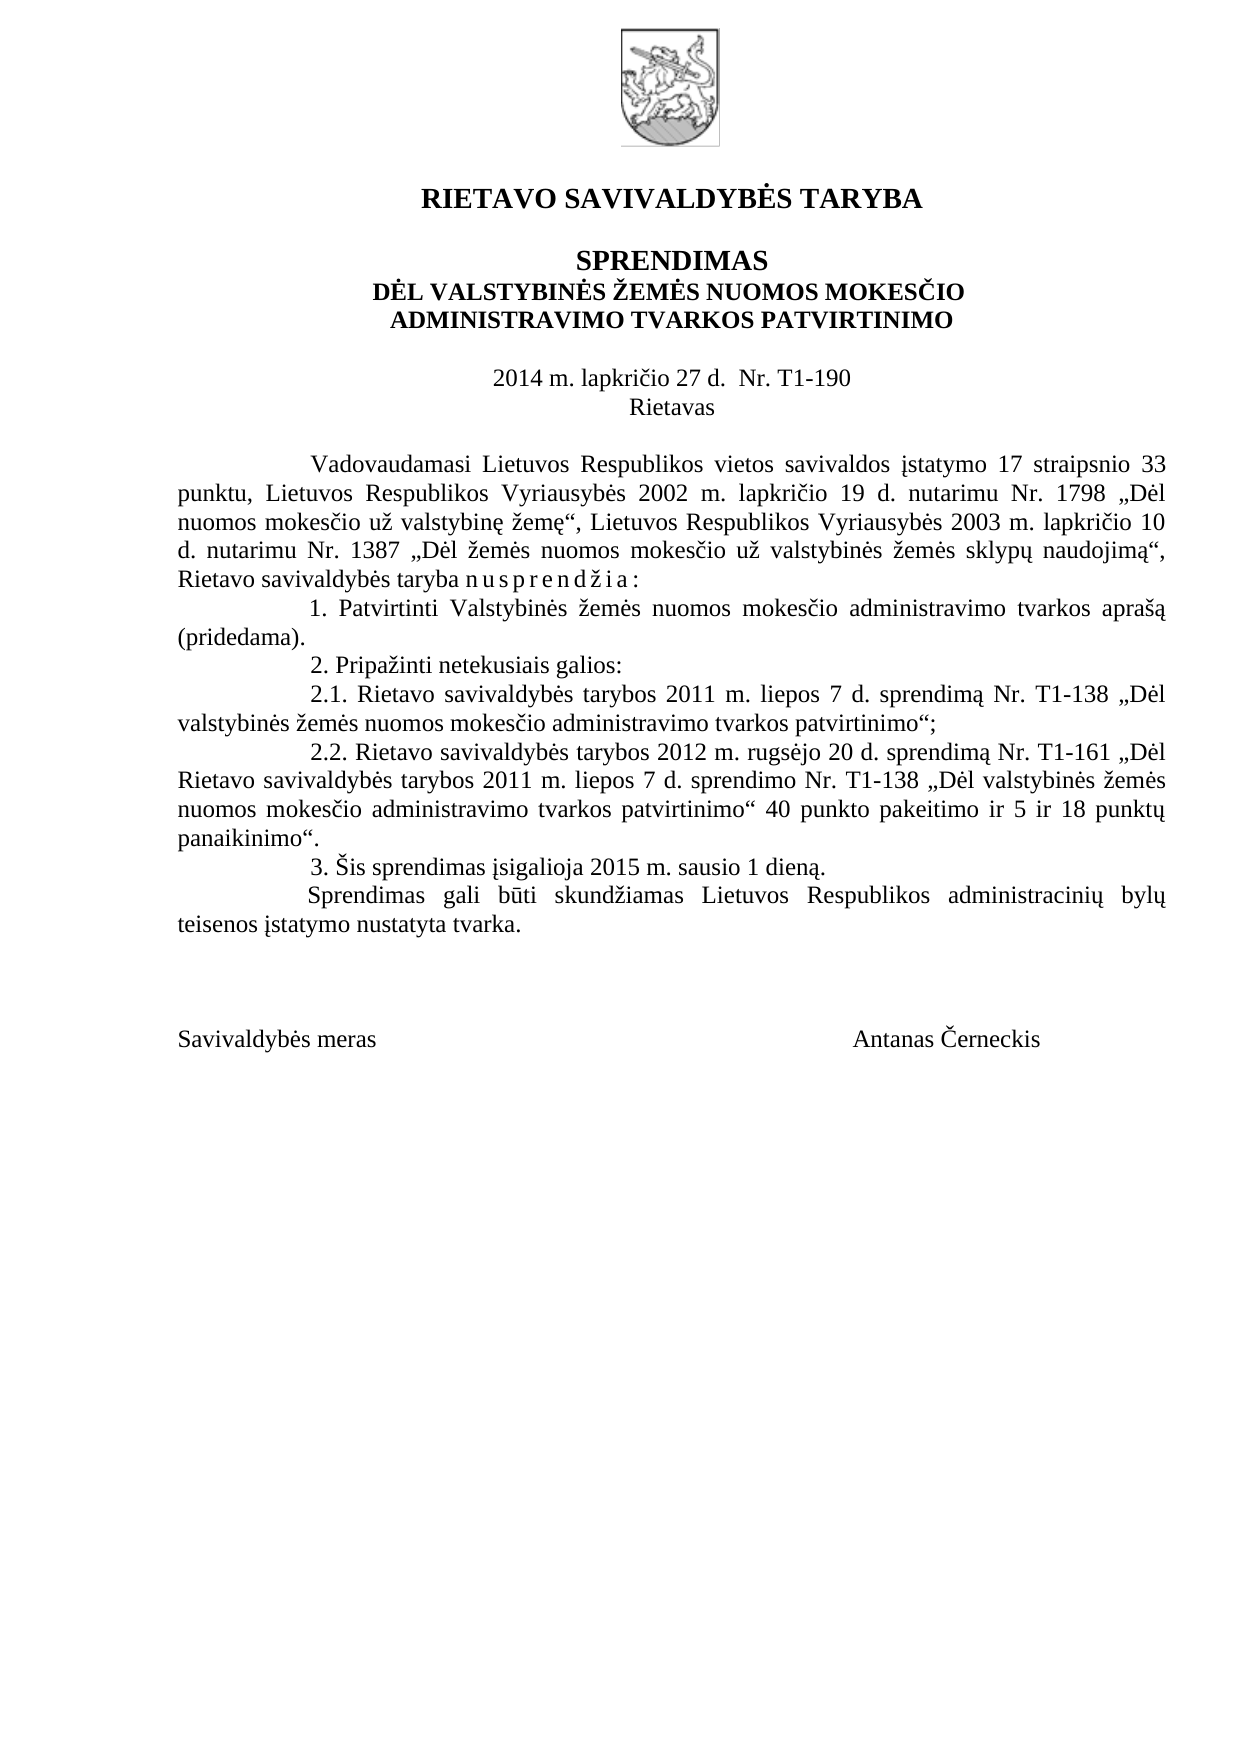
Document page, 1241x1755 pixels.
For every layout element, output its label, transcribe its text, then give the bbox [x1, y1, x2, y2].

text 2.2. Rietavo savivaldybės tarybos 2012 m. rugsėjo 20 d. sprendimą Nr. T1-161 „Dėl Rietavo savivaldybės tarybos 2011 m. liepos 7 d. sprendimo Nr. T1-138 „Dėl valstybinės žemės nuomos mokesčio administravimo tvarkos patvirtinimo“ 40 punkto pakeitimo ir 5 ir 18 punktų panaikinimo“. [177, 737, 1167, 852]
text RIETAVO SAVIVALDYBĖS TARYBA [177, 181, 1167, 214]
text Rietavas [177, 392, 1167, 421]
text 2.1. Rietavo savivaldybės tarybos 2011 m. liepos 7 d. sprendimą Nr. T1-138 „Dėl valstybinės žemės nuomos mokesčio administravimo tvarkos patvirtinimo“; [177, 679, 1167, 737]
text 3. Šis sprendimas įsigalioja 2015 m. sausio 1 dieną. [177, 852, 1167, 881]
text DĖL VALSTYBINĖS ŽEMĖS NUOMOS MOKESČIO [177, 277, 1167, 306]
text Vadovaudamasi Lietuvos Respublikos vietos savivaldos įstatymo 17 straipsnio 33 punktu, Lietuvos Respublikos Vyriausybės 2002 m. lapkričio 19 d. nutarimu Nr. 1798 „Dėl nuomos mokesčio už valstybinę žemę“, Lietuvos Respublikos Vyriausybės 2003 m. lapkričio 10 d. nutarimu Nr. 1387 „Dėl žemės nuomos mokesčio už valstybinės žemės sklypų naudojimą“, Rietavo savivaldybės taryba nusprendžia: [177, 449, 1167, 593]
text ADMINISTRAVIMO TVARKOS PATVIRTINIMO [177, 306, 1167, 334]
text 2014 m. lapkričio 27 d. Nr. T1-190 [177, 363, 1167, 392]
text 1. Patvirtinti Valstybinės žemės nuomos mokesčio administravimo tvarkos aprašą (pridedama). [177, 593, 1167, 651]
text SPRENDIMAS [177, 243, 1167, 277]
text Sprendimas gali būti skundžiamas Lietuvos Respublikos administracinių bylų teisenos įstatymo nustatyta tvarka. [177, 881, 1167, 938]
text Savivaldybės meras Antanas Černeckis [177, 1024, 1167, 1053]
text 2. Pripažinti netekusiais galios: [177, 651, 1167, 679]
